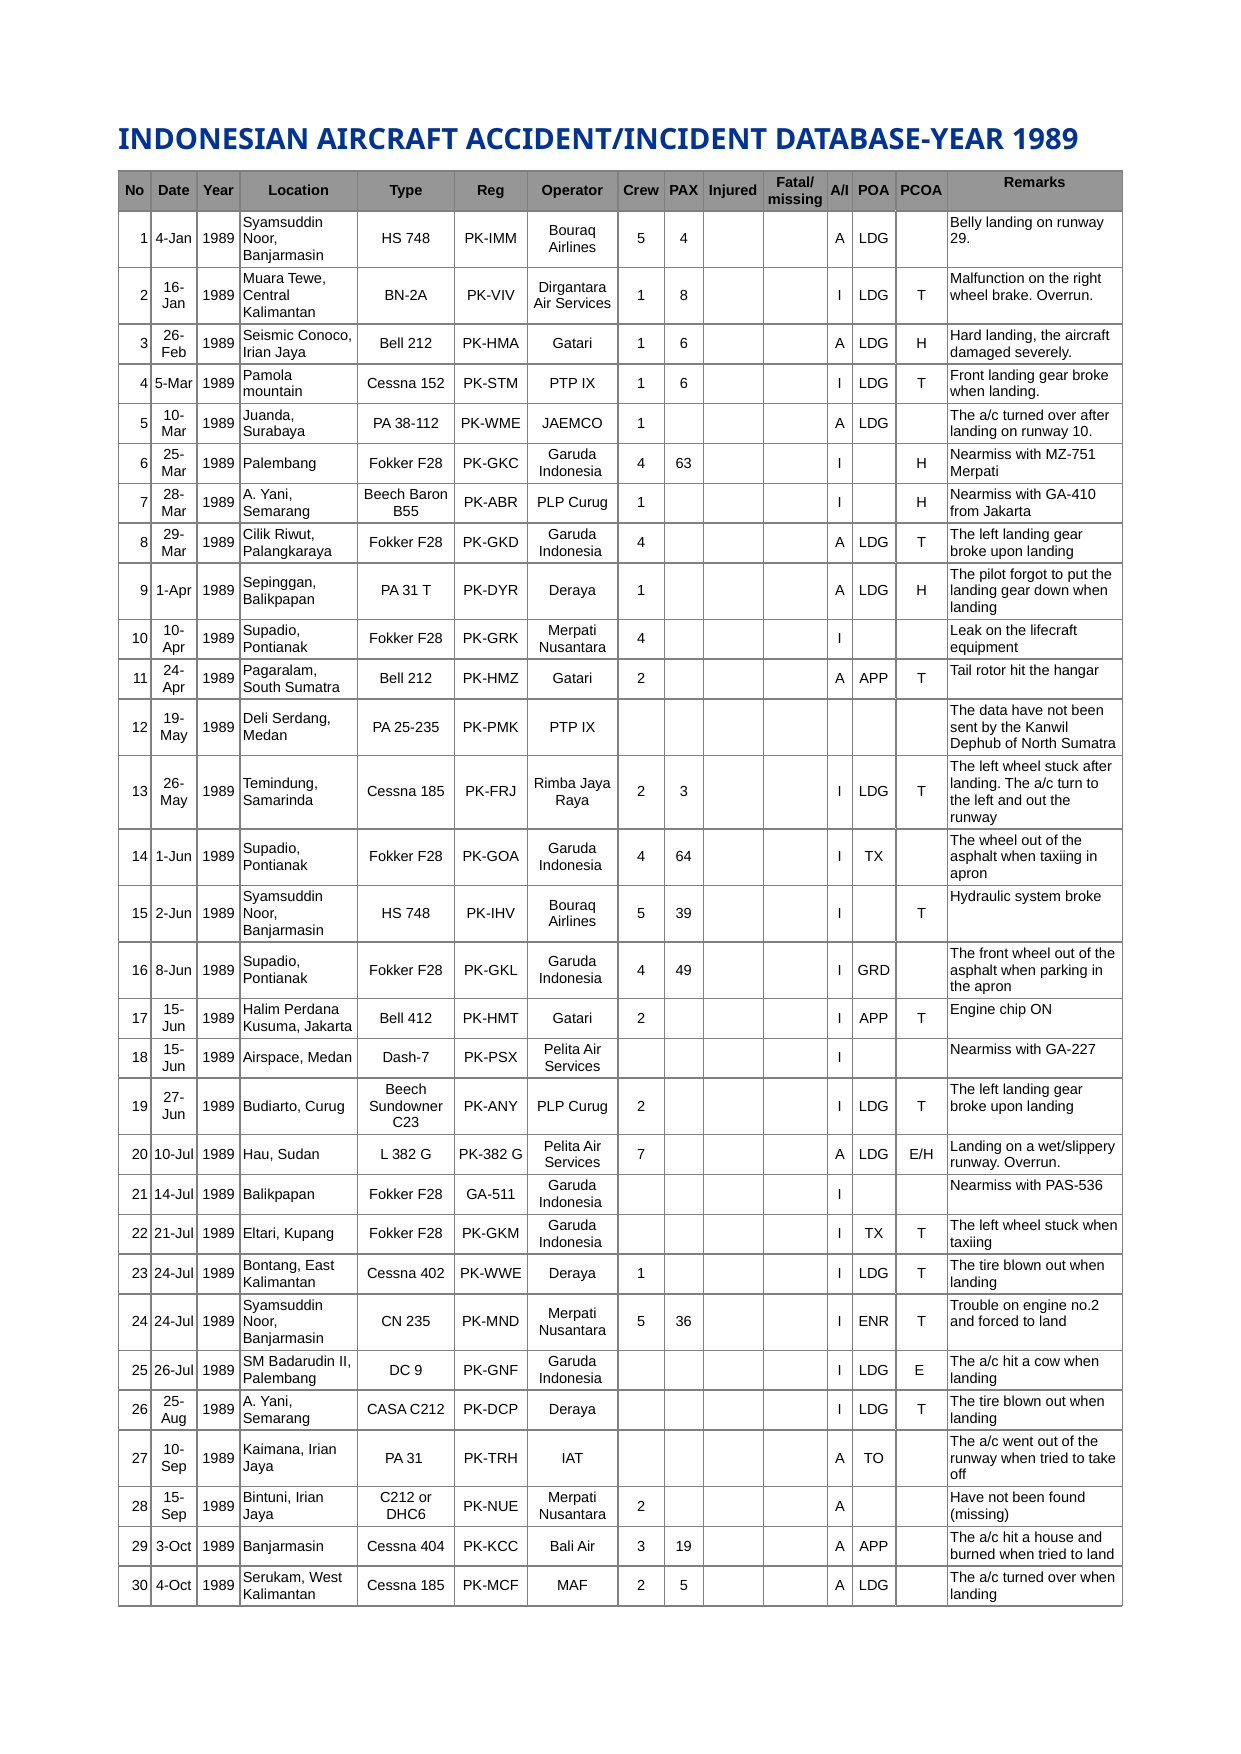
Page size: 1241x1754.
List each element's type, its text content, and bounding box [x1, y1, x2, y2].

table_cell HS 748 [358, 886, 454, 941]
table_cell [853, 1175, 895, 1213]
table_cell [897, 700, 947, 755]
table_cell [665, 700, 703, 755]
table_cell 1989 [198, 756, 239, 828]
table_cell I [828, 1391, 852, 1429]
table_cell 1 [619, 564, 664, 618]
table_cell 21-Jul [152, 1215, 196, 1253]
table_cell PA 31 [358, 1431, 454, 1486]
table_cell [704, 404, 763, 443]
table_cell APP [853, 1527, 895, 1565]
table_cell I [828, 1175, 852, 1213]
table_cell A. Yani, Semarang [241, 484, 357, 522]
table_cell [665, 1391, 703, 1429]
table_cell 2 [619, 660, 664, 698]
table_cell Syamsuddin Noor, Banjarmasin [241, 212, 357, 267]
table_cell E/H [897, 1135, 947, 1174]
table_cell PK-HMA [455, 325, 527, 363]
table_cell [764, 444, 827, 482]
table_cell [665, 999, 703, 1037]
table_cell [853, 1039, 895, 1077]
table_cell PK-HMZ [455, 660, 527, 698]
table_cell 26 [119, 1391, 150, 1429]
table_cell Dirgantara Air Services [528, 268, 617, 323]
table_cell Bell 212 [358, 660, 454, 698]
table_cell [764, 1255, 827, 1293]
table_cell 16 [119, 943, 150, 998]
table_cell 23 [119, 1255, 150, 1293]
table_cell [704, 564, 763, 618]
table_cell 6 [119, 444, 150, 482]
table_cell 1989 [198, 1135, 239, 1174]
table_cell 4 [119, 365, 150, 403]
table_cell 1989 [198, 999, 239, 1037]
table_cell Eltari, Kupang [241, 1215, 357, 1253]
table_cell 10-Apr [152, 620, 196, 658]
table_cell [764, 325, 827, 363]
table_cell 18 [119, 1039, 150, 1077]
table_cell PK-MND [455, 1295, 527, 1349]
table_cell PK-WWE [455, 1255, 527, 1293]
table_header Location [241, 172, 357, 210]
table_cell PA 31 T [358, 564, 454, 618]
table_cell Bontang, East Kalimantan [241, 1255, 357, 1293]
table_cell [764, 1487, 827, 1526]
table_cell 8 [665, 268, 703, 323]
table_cell 63 [665, 444, 703, 482]
table_header Fatal/ missing [764, 172, 827, 210]
table_cell I [828, 1255, 852, 1293]
table_cell 13 [119, 756, 150, 828]
table_cell [665, 1175, 703, 1213]
table_cell [704, 1487, 763, 1526]
table_cell Nearmiss with GA-410 from Jakarta [948, 484, 1122, 522]
table_cell BN-2A [358, 268, 454, 323]
table_cell LDG [853, 1255, 895, 1293]
table_cell Bouraq Airlines [528, 886, 617, 941]
table_cell 1989 [198, 1175, 239, 1213]
table_cell [665, 1135, 703, 1174]
table_cell [704, 1295, 763, 1349]
table_cell Garuda Indonesia [528, 830, 617, 884]
table_cell A [828, 1135, 852, 1174]
table_cell [764, 1295, 827, 1349]
table_cell LDG [853, 564, 895, 618]
table_cell 3-Oct [152, 1527, 196, 1565]
table_cell [897, 830, 947, 884]
table_cell [897, 1175, 947, 1213]
table_cell 1989 [198, 404, 239, 443]
table_cell 1989 [198, 1295, 239, 1349]
table_cell LDG [853, 1351, 895, 1389]
table_cell 9 [119, 564, 150, 618]
table_cell PK-WME [455, 404, 527, 443]
table_cell PK-PSX [455, 1039, 527, 1077]
table_cell [764, 268, 827, 323]
table_cell [665, 404, 703, 443]
table_cell [853, 620, 895, 658]
table_cell PLP Curug [528, 1079, 617, 1134]
table_cell T [897, 756, 947, 828]
table_cell 10 [119, 620, 150, 658]
table_header PCOA [897, 172, 947, 210]
table_cell PK-FRJ [455, 756, 527, 828]
table_cell 1989 [198, 1391, 239, 1429]
table_cell [704, 1215, 763, 1253]
table_cell I [828, 1079, 852, 1134]
table_cell 5-Mar [152, 365, 196, 403]
table_cell I [828, 444, 852, 482]
table_cell I [828, 1295, 852, 1349]
table_header Date [152, 172, 196, 210]
table_cell [764, 999, 827, 1037]
table_cell 26-May [152, 756, 196, 828]
table_header No [119, 172, 150, 210]
table_cell [853, 1487, 895, 1526]
table_cell MAF [528, 1567, 617, 1605]
table_cell [619, 1039, 664, 1077]
table_cell 24-Jul [152, 1295, 196, 1349]
table_cell [764, 524, 827, 562]
table_cell 1989 [198, 444, 239, 482]
table_cell T [897, 365, 947, 403]
table_cell 64 [665, 830, 703, 884]
table_cell 22 [119, 1215, 150, 1253]
table_cell [704, 943, 763, 998]
table_cell [764, 756, 827, 828]
table_cell 4 [619, 444, 664, 482]
table_cell Landing on a wet/slippery runway. Overrun. [948, 1135, 1122, 1174]
table_cell Sepinggan, Balikpapan [241, 564, 357, 618]
table_cell Bintuni, Irian Jaya [241, 1487, 357, 1526]
table_cell 5 [619, 212, 664, 267]
table_cell 4 [619, 943, 664, 998]
table_cell A [828, 404, 852, 443]
table_cell I [828, 756, 852, 828]
table_cell 29 [119, 1527, 150, 1565]
table_cell The left wheel stuck when taxiing [948, 1215, 1122, 1253]
table_cell TO [853, 1431, 895, 1486]
table_cell [897, 1039, 947, 1077]
table_cell LDG [853, 756, 895, 828]
table_cell LDG [853, 524, 895, 562]
table_cell T [897, 268, 947, 323]
table_cell [853, 484, 895, 522]
table_cell Syamsuddin Noor, Banjarmasin [241, 886, 357, 941]
table_cell 25 [119, 1351, 150, 1389]
table_cell [897, 1527, 947, 1565]
table_cell PK-DYR [455, 564, 527, 618]
table_cell Balikpapan [241, 1175, 357, 1213]
table_cell [704, 999, 763, 1037]
table_cell LDG [853, 268, 895, 323]
table_cell Halim Perdana Kusuma, Jakarta [241, 999, 357, 1037]
table_cell 2 [619, 999, 664, 1037]
table_cell Gatari [528, 660, 617, 698]
table_cell LDG [853, 365, 895, 403]
table_cell Fokker F28 [358, 943, 454, 998]
table_header A/I [828, 172, 852, 210]
table_cell The tire blown out when landing [948, 1391, 1122, 1429]
table_header Operator [528, 172, 617, 210]
table_cell T [897, 524, 947, 562]
table_cell [764, 1039, 827, 1077]
table_cell Deli Serdang, Medan [241, 700, 357, 755]
table_cell Garuda Indonesia [528, 1175, 617, 1213]
table_cell Pelita Air Services [528, 1039, 617, 1077]
table_cell 21 [119, 1175, 150, 1213]
table_cell The left landing gear broke upon landing [948, 524, 1122, 562]
table_cell 4-Oct [152, 1567, 196, 1605]
table_cell The pilot forgot to put the landing gear down when landing [948, 564, 1122, 618]
table_cell ENR [853, 1295, 895, 1349]
table_cell Cessna 402 [358, 1255, 454, 1293]
table_cell IAT [528, 1431, 617, 1486]
table_cell Cessna 185 [358, 1567, 454, 1605]
table_cell 8-Jun [152, 943, 196, 998]
table_cell A [828, 524, 852, 562]
table_cell 2 [619, 1079, 664, 1134]
table_cell 10-Sep [152, 1431, 196, 1486]
table_cell [764, 212, 827, 267]
table_cell LDG [853, 1567, 895, 1605]
table_header Type [358, 172, 454, 210]
table_cell 6 [665, 325, 703, 363]
table_cell LDG [853, 325, 895, 363]
table_cell [665, 524, 703, 562]
table_cell Serukam, West Kalimantan [241, 1567, 357, 1605]
table_cell PK-GKC [455, 444, 527, 482]
table_cell [704, 268, 763, 323]
table_cell Malfunction on the right wheel brake. Overrun. [948, 268, 1122, 323]
table_cell Gatari [528, 999, 617, 1037]
table_cell I [828, 268, 852, 323]
table_cell Bell 412 [358, 999, 454, 1037]
table_cell Fokker F28 [358, 1175, 454, 1213]
table_cell 1989 [198, 1215, 239, 1253]
table_cell [704, 1351, 763, 1389]
table_cell PK-HMT [455, 999, 527, 1037]
table_cell PK-DCP [455, 1391, 527, 1429]
table_cell 2-Jun [152, 886, 196, 941]
table_cell [897, 1567, 947, 1605]
table_cell PK-TRH [455, 1431, 527, 1486]
table_cell [897, 1487, 947, 1526]
table_cell [665, 660, 703, 698]
table_cell [764, 1135, 827, 1174]
table_cell CASA C212 [358, 1391, 454, 1429]
table_cell 2 [119, 268, 150, 323]
table_cell A [828, 1431, 852, 1486]
table_cell The tire blown out when landing [948, 1255, 1122, 1293]
table_cell Fokker F28 [358, 830, 454, 884]
table_cell [704, 1527, 763, 1565]
table_cell Deraya [528, 1391, 617, 1429]
table_cell 7 [619, 1135, 664, 1174]
table_cell A [828, 212, 852, 267]
table_cell PK-ABR [455, 484, 527, 522]
table_cell [764, 886, 827, 941]
table_cell [897, 404, 947, 443]
table_cell A [828, 660, 852, 698]
table_cell Banjarmasin [241, 1527, 357, 1565]
table_cell TX [853, 830, 895, 884]
table_cell [704, 484, 763, 522]
table_cell 1989 [198, 325, 239, 363]
table_cell [704, 830, 763, 884]
table_cell I [828, 620, 852, 658]
table_cell Deraya [528, 564, 617, 618]
table_cell 20 [119, 1135, 150, 1174]
table_cell 14 [119, 830, 150, 884]
table_cell Garuda Indonesia [528, 1351, 617, 1389]
table_cell [764, 1079, 827, 1134]
table_cell Fokker F28 [358, 620, 454, 658]
table_cell 1989 [198, 484, 239, 522]
table_cell Muara Tewe, Central Kalimantan [241, 268, 357, 323]
table_cell Supadio, Pontianak [241, 830, 357, 884]
table_cell Bell 212 [358, 325, 454, 363]
table_cell 24 [119, 1295, 150, 1349]
table_cell A [828, 564, 852, 618]
table_cell 15-Jun [152, 999, 196, 1037]
table_cell 24-Apr [152, 660, 196, 698]
table_cell 16-Jan [152, 268, 196, 323]
table_cell Palembang [241, 444, 357, 482]
table_cell 36 [665, 1295, 703, 1349]
table_cell [665, 564, 703, 618]
table_cell [704, 325, 763, 363]
table_cell [665, 1487, 703, 1526]
table_cell PK-KCC [455, 1527, 527, 1565]
table_cell [764, 1391, 827, 1429]
table_cell GA-511 [455, 1175, 527, 1213]
table_cell Pelita Air Services [528, 1135, 617, 1174]
table_cell [764, 1527, 827, 1565]
table_cell Merpati Nusantara [528, 620, 617, 658]
table_cell Trouble on engine no.2 and forced to land [948, 1295, 1122, 1349]
table_cell 1989 [198, 886, 239, 941]
table_cell 3 [665, 756, 703, 828]
table_cell Pagaralam, South Sumatra [241, 660, 357, 698]
table_cell H [897, 484, 947, 522]
text INDONESIAN AIRCRAFT ACCIDENT/INCIDENT DATABASE-YEAR 1989 [118, 118, 1122, 158]
table_cell Fokker F28 [358, 1215, 454, 1253]
table_cell Pamola mountain [241, 365, 357, 403]
table_cell T [897, 1079, 947, 1134]
table_cell 17 [119, 999, 150, 1037]
table_cell 30 [119, 1567, 150, 1605]
table_cell 1989 [198, 620, 239, 658]
table_cell [619, 1351, 664, 1389]
table_cell Nearmiss with PAS-536 [948, 1175, 1122, 1213]
table_cell [764, 700, 827, 755]
table_cell PTP IX [528, 700, 617, 755]
table_cell 19-May [152, 700, 196, 755]
table_cell 1989 [198, 1351, 239, 1389]
table_cell Cessna 152 [358, 365, 454, 403]
table_cell 28-Mar [152, 484, 196, 522]
table_cell 1 [119, 212, 150, 267]
table_cell [619, 1391, 664, 1429]
table_cell Gatari [528, 325, 617, 363]
table_cell A [828, 1527, 852, 1565]
table_cell [853, 444, 895, 482]
table_cell 2 [619, 1487, 664, 1526]
table_cell A [828, 325, 852, 363]
table_cell PK-NUE [455, 1487, 527, 1526]
table_header Year [198, 172, 239, 210]
table_cell 49 [665, 943, 703, 998]
table_cell [665, 1079, 703, 1134]
table_cell Have not been found (missing) [948, 1487, 1122, 1526]
table_header POA [853, 172, 895, 210]
table_cell [764, 1215, 827, 1253]
table_cell 4 [665, 212, 703, 267]
table_cell [704, 1135, 763, 1174]
table_cell [764, 1175, 827, 1213]
table_cell T [897, 1255, 947, 1293]
table_cell LDG [853, 1391, 895, 1429]
table_cell [764, 484, 827, 522]
table_cell 19 [119, 1079, 150, 1134]
table_cell 1989 [198, 1431, 239, 1486]
table_cell [764, 365, 827, 403]
table_cell 15-Jun [152, 1039, 196, 1077]
table_cell [665, 1351, 703, 1389]
table_cell H [897, 444, 947, 482]
table_cell Garuda Indonesia [528, 524, 617, 562]
table_cell 1989 [198, 660, 239, 698]
table_cell [665, 1431, 703, 1486]
table_cell 10-Mar [152, 404, 196, 443]
table_cell [764, 564, 827, 618]
table_cell [704, 1255, 763, 1293]
table_cell [897, 212, 947, 267]
table_cell 4 [619, 620, 664, 658]
table_cell 1 [619, 1255, 664, 1293]
table_cell LDG [853, 404, 895, 443]
table_cell 26-Feb [152, 325, 196, 363]
table_cell [897, 620, 947, 658]
table_cell L 382 G [358, 1135, 454, 1174]
table_cell 5 [619, 886, 664, 941]
table_cell [704, 756, 763, 828]
table_cell [619, 1215, 664, 1253]
table_cell 25-Aug [152, 1391, 196, 1429]
table_cell 1989 [198, 700, 239, 755]
table_cell 4 [619, 830, 664, 884]
table_cell 1989 [198, 212, 239, 267]
table_cell [619, 700, 664, 755]
table_cell Temindung, Samarinda [241, 756, 357, 828]
table_cell 1989 [198, 1255, 239, 1293]
table_cell The left wheel stuck after landing. The a/c turn to the left and out the runway [948, 756, 1122, 828]
table_cell I [828, 1351, 852, 1389]
table_cell C212 or DHC6 [358, 1487, 454, 1526]
table_cell PLP Curug [528, 484, 617, 522]
table_cell T [897, 886, 947, 941]
table_cell [619, 1431, 664, 1486]
table_cell [704, 444, 763, 482]
table_cell The a/c hit a cow when landing [948, 1351, 1122, 1389]
table_cell Leak on the lifecraft equipment [948, 620, 1122, 658]
table_cell Garuda Indonesia [528, 1215, 617, 1253]
table_cell 5 [619, 1295, 664, 1349]
table_cell 27 [119, 1431, 150, 1486]
table_cell Engine chip ON [948, 999, 1122, 1037]
table_header Remarks [948, 172, 1122, 210]
table_cell 1989 [198, 268, 239, 323]
table_cell Garuda Indonesia [528, 943, 617, 998]
table_cell [704, 620, 763, 658]
table_cell 1 [619, 268, 664, 323]
table_cell 29-Mar [152, 524, 196, 562]
table_cell PK-IHV [455, 886, 527, 941]
table_cell Bouraq Airlines [528, 212, 617, 267]
table_cell APP [853, 660, 895, 698]
table_cell Hard landing, the aircraft damaged severely. [948, 325, 1122, 363]
table_cell Seismic Conoco, Irian Jaya [241, 325, 357, 363]
table_cell 10-Jul [152, 1135, 196, 1174]
table_cell 1989 [198, 1567, 239, 1605]
table_cell PK-GOA [455, 830, 527, 884]
table_cell Juanda, Surabaya [241, 404, 357, 443]
table_cell Fokker F28 [358, 524, 454, 562]
table_cell Rimba Jaya Raya [528, 756, 617, 828]
table_cell Garuda Indonesia [528, 444, 617, 482]
table_cell Cessna 185 [358, 756, 454, 828]
table_cell PK-GKD [455, 524, 527, 562]
table_cell 27-Jun [152, 1079, 196, 1134]
table_cell E [897, 1351, 947, 1389]
table_cell PK-GNF [455, 1351, 527, 1389]
table_cell 1 [619, 325, 664, 363]
table_cell [665, 620, 703, 658]
table_cell I [828, 943, 852, 998]
table_cell Fokker F28 [358, 444, 454, 482]
table_cell 1989 [198, 1487, 239, 1526]
table_cell PK-VIV [455, 268, 527, 323]
table_cell SM Badarudin II, Palembang [241, 1351, 357, 1389]
table_cell 12 [119, 700, 150, 755]
table_cell PK-STM [455, 365, 527, 403]
table_cell PK-MCF [455, 1567, 527, 1605]
table_cell 5 [665, 1567, 703, 1605]
table_cell LDG [853, 212, 895, 267]
table_cell [764, 1351, 827, 1389]
table_cell Belly landing on runway 29. [948, 212, 1122, 267]
table_cell PA 38-112 [358, 404, 454, 443]
table_cell T [897, 1391, 947, 1429]
table_cell [704, 212, 763, 267]
table_cell [665, 484, 703, 522]
table_cell PK-PMK [455, 700, 527, 755]
table_cell A [828, 1487, 852, 1526]
table_cell [704, 700, 763, 755]
table_cell 1989 [198, 564, 239, 618]
table_cell [764, 1431, 827, 1486]
table_cell Bali Air [528, 1527, 617, 1565]
table_cell LDG [853, 1079, 895, 1134]
table_cell [665, 1215, 703, 1253]
table_cell 1989 [198, 830, 239, 884]
table_cell T [897, 660, 947, 698]
table_cell GRD [853, 943, 895, 998]
table_cell The a/c turned over when landing [948, 1567, 1122, 1605]
table_cell Airspace, Medan [241, 1039, 357, 1077]
table_cell The a/c turned over after landing on runway 10. [948, 404, 1122, 443]
table_cell 1989 [198, 1039, 239, 1077]
table_cell Deraya [528, 1255, 617, 1293]
table_cell 1 [619, 484, 664, 522]
table_cell Nearmiss with MZ-751 Merpati [948, 444, 1122, 482]
table_cell I [828, 830, 852, 884]
table_cell 11 [119, 660, 150, 698]
table_cell PK-GRK [455, 620, 527, 658]
table_cell JAEMCO [528, 404, 617, 443]
table_cell Syamsuddin Noor, Banjarmasin [241, 1295, 357, 1349]
table_cell 1989 [198, 524, 239, 562]
table_cell [764, 404, 827, 443]
table_cell [665, 1255, 703, 1293]
table_cell Supadio, Pontianak [241, 943, 357, 998]
table_cell 1 [619, 404, 664, 443]
table_cell Beech Baron B55 [358, 484, 454, 522]
table_cell [853, 700, 895, 755]
table_cell 2 [619, 1567, 664, 1605]
table_cell [897, 1431, 947, 1486]
table_cell The data have not been sent by the Kanwil Dephub of North Sumatra [948, 700, 1122, 755]
table_cell LDG [853, 1135, 895, 1174]
table_cell 19 [665, 1527, 703, 1565]
table_header PAX [665, 172, 703, 210]
table_cell [704, 365, 763, 403]
table_cell 6 [665, 365, 703, 403]
table_cell I [828, 484, 852, 522]
table_cell HS 748 [358, 212, 454, 267]
table_cell PTP IX [528, 365, 617, 403]
table_cell I [828, 1215, 852, 1253]
table_header Reg [455, 172, 527, 210]
table_cell [704, 1175, 763, 1213]
table_cell [704, 1039, 763, 1077]
table_cell I [828, 1039, 852, 1077]
table_cell 1989 [198, 1079, 239, 1134]
table_cell [764, 660, 827, 698]
table_cell H [897, 325, 947, 363]
table_cell I [828, 886, 852, 941]
table_cell 7 [119, 484, 150, 522]
table_cell Cilik Riwut, Palangkaraya [241, 524, 357, 562]
table_cell PK-ANY [455, 1079, 527, 1134]
table_cell 24-Jul [152, 1255, 196, 1293]
table_cell Beech Sundowner C23 [358, 1079, 454, 1134]
table_cell Merpati Nusantara [528, 1295, 617, 1349]
table_cell The a/c went out of the runway when tried to take off [948, 1431, 1122, 1486]
table_cell Nearmiss with GA-227 [948, 1039, 1122, 1077]
table_cell H [897, 564, 947, 618]
table_cell PK-GKL [455, 943, 527, 998]
table_cell Hydraulic system broke [948, 886, 1122, 941]
table_cell T [897, 1295, 947, 1349]
table_cell 39 [665, 886, 703, 941]
table_cell Cessna 404 [358, 1527, 454, 1565]
table_cell [704, 1431, 763, 1486]
table_cell 3 [619, 1527, 664, 1565]
table_cell I [828, 999, 852, 1037]
table_cell [704, 886, 763, 941]
table_cell The front wheel out of the asphalt when parking in the apron [948, 943, 1122, 998]
table_cell [828, 700, 852, 755]
table_cell T [897, 999, 947, 1037]
table_cell APP [853, 999, 895, 1037]
table_cell 25-Mar [152, 444, 196, 482]
table_cell [704, 1567, 763, 1605]
table_cell CN 235 [358, 1295, 454, 1349]
table_cell 1-Apr [152, 564, 196, 618]
table_cell A. Yani, Semarang [241, 1391, 357, 1429]
table_cell [665, 1039, 703, 1077]
table_cell Budiarto, Curug [241, 1079, 357, 1134]
table_cell [704, 524, 763, 562]
table_cell PK-GKM [455, 1215, 527, 1253]
table_cell 1989 [198, 1527, 239, 1565]
table_cell Supadio, Pontianak [241, 620, 357, 658]
table_cell 15 [119, 886, 150, 941]
table_cell Merpati Nusantara [528, 1487, 617, 1526]
table_cell 1-Jun [152, 830, 196, 884]
table_cell 15-Sep [152, 1487, 196, 1526]
table_cell 1 [619, 365, 664, 403]
table_cell [764, 943, 827, 998]
table_cell Front landing gear broke when landing. [948, 365, 1122, 403]
table_cell 5 [119, 404, 150, 443]
table_cell The a/c hit a house and burned when tried to land [948, 1527, 1122, 1565]
table_cell [764, 620, 827, 658]
table_cell [764, 1567, 827, 1605]
table_cell [619, 1175, 664, 1213]
table_cell 14-Jul [152, 1175, 196, 1213]
table_cell DC 9 [358, 1351, 454, 1389]
table_cell [704, 1079, 763, 1134]
table_cell [764, 830, 827, 884]
table_cell [897, 943, 947, 998]
table_cell PK-382 G [455, 1135, 527, 1174]
table_cell A [828, 1567, 852, 1605]
table_cell I [828, 365, 852, 403]
table_cell Kaimana, Irian Jaya [241, 1431, 357, 1486]
table_cell T [897, 1215, 947, 1253]
table_cell 1989 [198, 365, 239, 403]
table_cell PK-IMM [455, 212, 527, 267]
table_header Crew [619, 172, 664, 210]
table_cell 8 [119, 524, 150, 562]
table_cell 4-Jan [152, 212, 196, 267]
table_cell Hau, Sudan [241, 1135, 357, 1174]
table_cell Dash-7 [358, 1039, 454, 1077]
table_cell The left landing gear broke upon landing [948, 1079, 1122, 1134]
table_cell 26-Jul [152, 1351, 196, 1389]
table_cell 2 [619, 756, 664, 828]
table_cell PA 25-235 [358, 700, 454, 755]
table_header Injured [704, 172, 763, 210]
table_cell [853, 886, 895, 941]
table_cell 28 [119, 1487, 150, 1526]
table_cell 1989 [198, 943, 239, 998]
table_cell TX [853, 1215, 895, 1253]
table_cell [704, 660, 763, 698]
table_cell The wheel out of the asphalt when taxiing in apron [948, 830, 1122, 884]
table_cell Tail rotor hit the hangar [948, 660, 1122, 698]
table_cell 3 [119, 325, 150, 363]
table_cell [704, 1391, 763, 1429]
table_cell 4 [619, 524, 664, 562]
